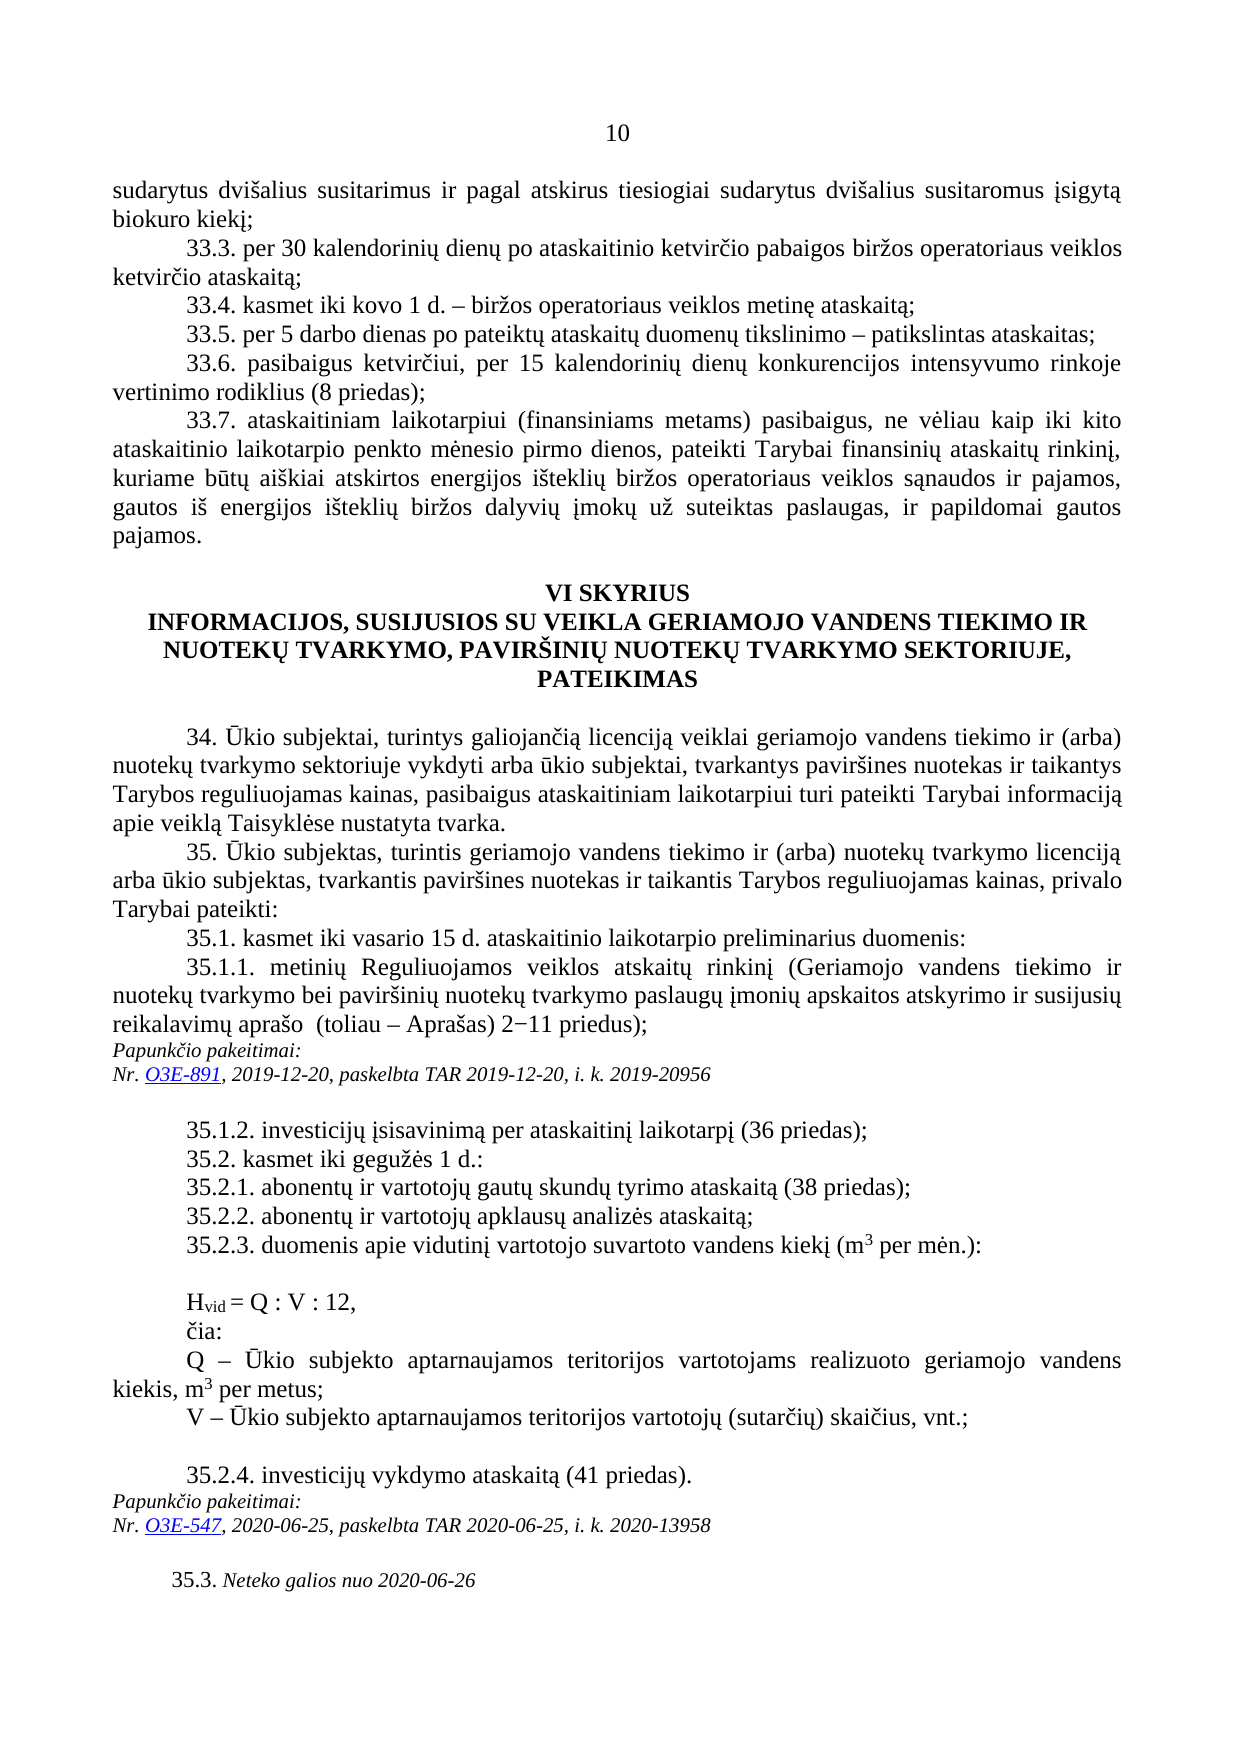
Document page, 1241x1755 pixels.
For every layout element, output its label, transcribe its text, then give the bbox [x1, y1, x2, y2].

text Q – Ūkio subjekto aptarnaujamos teritorijos vartotojams realizuoto geriamojo vandens kiekis, m3 per metus; [112, 1345, 1122, 1402]
text Hvid = Q : V : 12, [112, 1287, 1122, 1316]
text 35.3. Neteko galios nuo 2020-06-26 [112, 1566, 1122, 1592]
text Papunkčio pakeitimai: [112, 1489, 1122, 1513]
text 35.1.2. investicijų įsisavinimą per ataskaitinį laikotarpį (36 priedas); [112, 1115, 1122, 1144]
text VI SKYRIUS [112, 578, 1122, 607]
text INFORMACIJOS, SUSIJUSIOS SU VEIKLA GERIAMOJO VANDENS TIEKIMO IR NUOTEKŲ TVARKYMO, PAVIRŠINIŲ NUOTEKŲ TVARKYMO SEKTORIUJE, PATEIKIMAS [112, 607, 1122, 693]
text Papunkčio pakeitimai: [112, 1038, 1122, 1062]
text 34. Ūkio subjektai, turintys galiojančią licenciją veiklai geriamojo vandens tiekimo ir (arba) nuotekų tvarkymo sektoriuje vykdyti arba ūkio subjektai, tvarkantys paviršines nuotekas ir taikantys Tarybos reguliuojamas kainas, pasibaigus ataskaitiniam laikotarpiui turi pateikti Tarybai informaciją apie veiklą Taisyklėse nustatyta tvarka. [112, 722, 1122, 837]
text 35.1.1. metinių Reguliuojamos veiklos atskaitų rinkinį (Geriamojo vandens tiekimo ir nuotekų tvarkymo bei paviršinių nuotekų tvarkymo paslaugų įmonių apskaitos atskyrimo ir susijusių reikalavimų aprašo (toliau – Aprašas) 2−11 priedus); [112, 952, 1122, 1038]
text 35. Ūkio subjektas, turintis geriamojo vandens tiekimo ir (arba) nuotekų tvarkymo licenciją arba ūkio subjektas, tvarkantis paviršines nuotekas ir taikantis Tarybos reguliuojamas kainas, privalo Tarybai pateikti: [112, 837, 1122, 923]
text 35.1. kasmet iki vasario 15 d. ataskaitinio laikotarpio preliminarius duomenis: [112, 923, 1122, 952]
text 33.5. per 5 darbo dienas po pateiktų ataskaitų duomenų tikslinimo – patikslintas ataskaitas; [112, 319, 1122, 348]
text čia: [112, 1316, 1122, 1345]
text sudarytus dvišalius susitarimus ir pagal atskirus tiesiogiai sudarytus dvišalius susitaromus įsigytą biokuro kiekį; [112, 176, 1122, 233]
text 35.2.1. abonentų ir vartotojų gautų skundų tyrimo ataskaitą (38 priedas); [112, 1172, 1122, 1201]
text 33.6. pasibaigus ketvirčiui, per 15 kalendorinių dienų konkurencijos intensyvumo rinkoje vertinimo rodiklius (8 priedas); [112, 348, 1122, 406]
text Nr. O3E-547, 2020-06-25, paskelbta TAR 2020-06-25, i. k. 2020-13958 [112, 1513, 1122, 1537]
text 33.4. kasmet iki kovo 1 d. – biržos operatoriaus veiklos metinę ataskaitą; [112, 291, 1122, 319]
text 35.2. kasmet iki gegužės 1 d.: [112, 1144, 1122, 1172]
text 35.2.4. investicijų vykdymo ataskaitą (41 priedas). [112, 1460, 1122, 1489]
text 33.3. per 30 kalendorinių dienų po ataskaitinio ketvirčio pabaigos biržos operatoriaus veiklos ketvirčio ataskaitą; [112, 233, 1122, 291]
text 33.7. ataskaitiniam laikotarpiui (finansiniams metams) pasibaigus, ne vėliau kaip iki kito ataskaitinio laikotarpio penkto mėnesio pirmo dienos, pateikti Tarybai finansinių ataskaitų rinkinį, kuriame būtų aiškiai atskirtos energijos išteklių biržos operatoriaus veiklos sąnaudos ir pajamos, gautos iš energijos išteklių biržos dalyvių įmokų už suteiktas paslaugas, ir papildomai gautos pajamos. [112, 406, 1122, 549]
text 35.2.3. duomenis apie vidutinį vartotojo suvartoto vandens kiekį (m3 per mėn.): [112, 1230, 1122, 1259]
text Nr. O3E-891, 2019-12-20, paskelbta TAR 2019-12-20, i. k. 2019-20956 [112, 1062, 1122, 1086]
text 35.2.2. abonentų ir vartotojų apklausų analizės ataskaitą; [112, 1201, 1122, 1230]
text V – Ūkio subjekto aptarnaujamos teritorijos vartotojų (sutarčių) skaičius, vnt.; [112, 1402, 1122, 1431]
